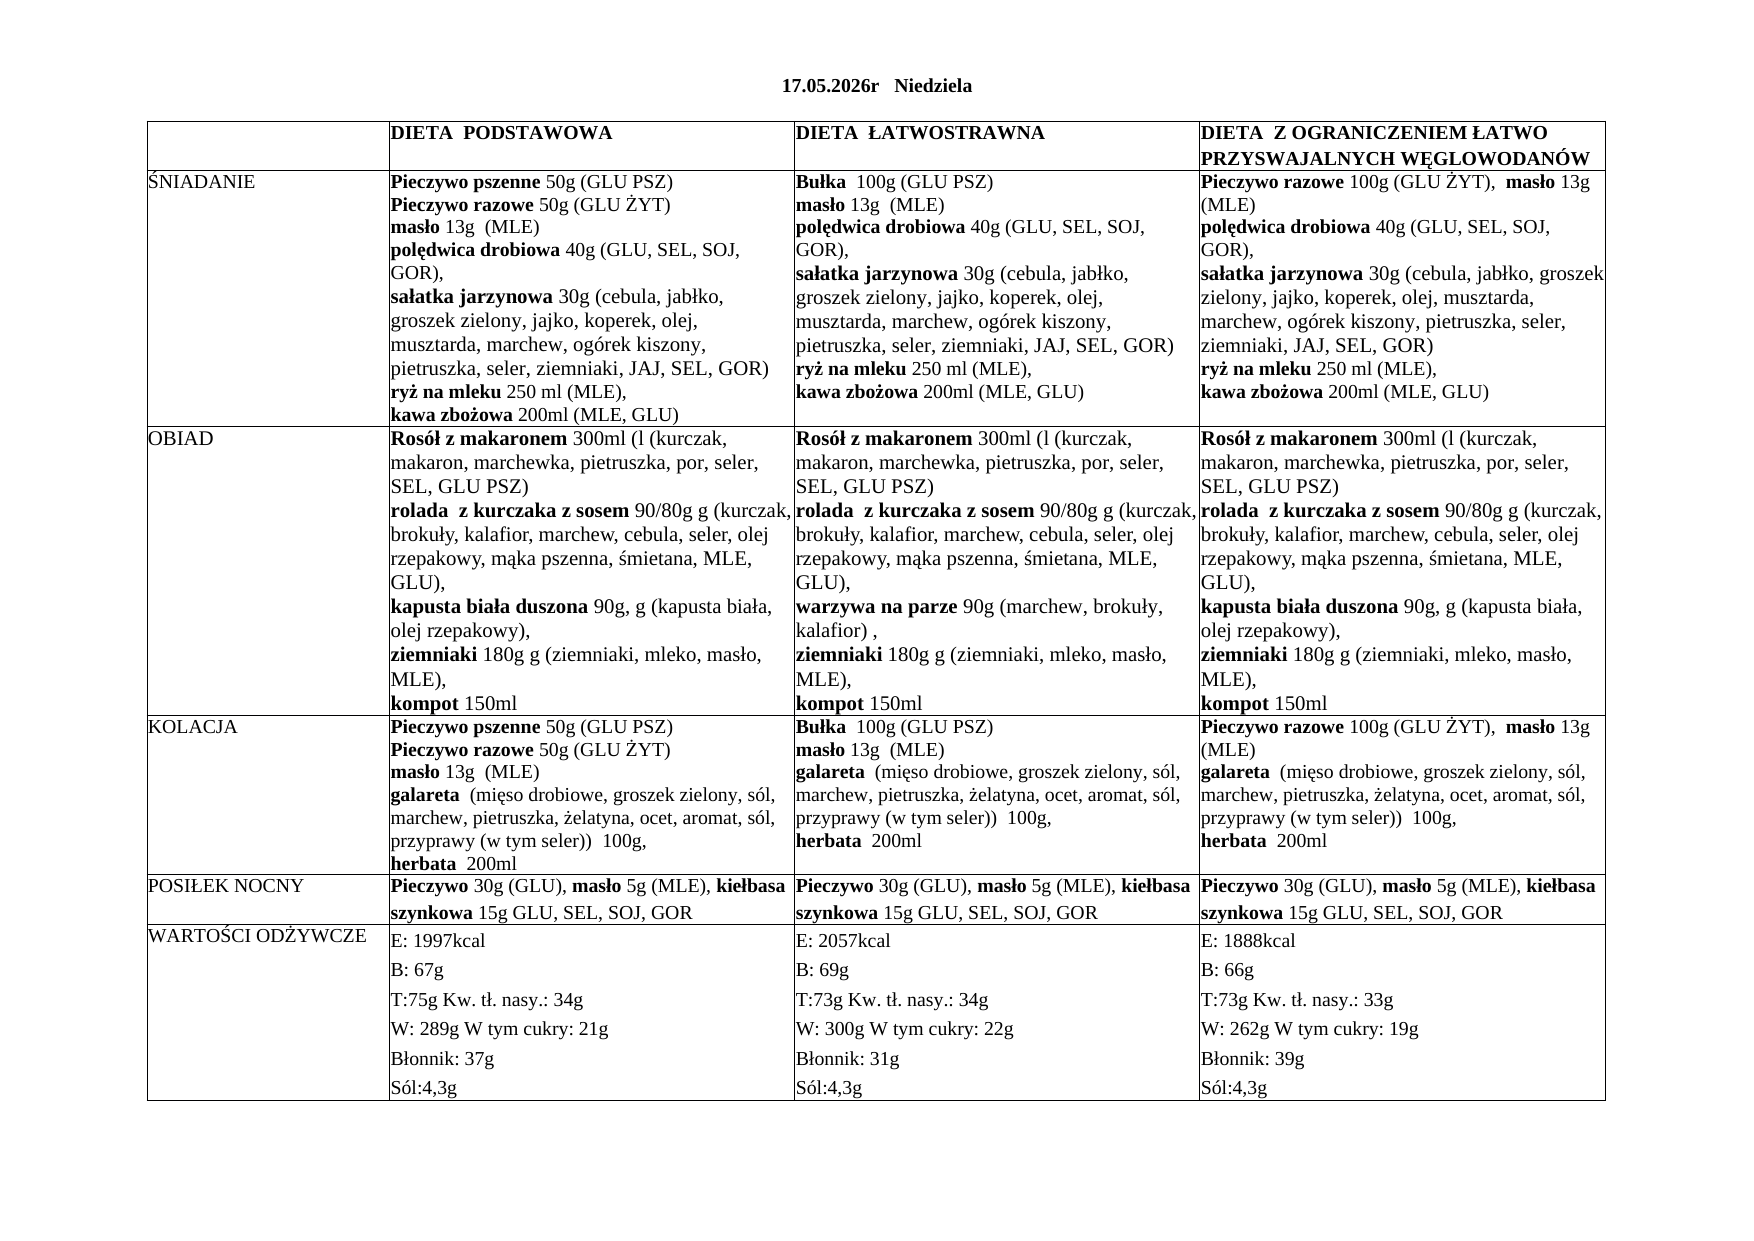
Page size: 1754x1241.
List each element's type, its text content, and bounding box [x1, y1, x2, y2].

table_cell Pieczywo pszenne 50g (GLU PSZ) Pieczywo razowe 50g (GLU ŻYT) masło 13g (MLE) galareta (mięso drobiowe, groszek zielony, sól, marchew, pietruszka, żelatyna, ocet, aromat, sól, przyprawy (w tym seler)) 100g, herbata 200ml [390, 716, 794, 874]
table_cell E: 2057kcal B: 69g T:73g Kw. tł. nasy.: 34g W: 300g W tym cukry: 22g Błonnik: 31g Sól:4,3g [795, 925, 1199, 1100]
table_cell Pieczywo pszenne 50g (GLU PSZ) Pieczywo razowe 50g (GLU ŻYT) masło 13g (MLE) polędwica drobiowa 40g (GLU, SEL, SOJ, GOR), sałatka jarzynowa 30g (cebula, jabłko, groszek zielony, jajko, koperek, olej, musztarda, marchew, ogórek kiszony, pietruszka, seler, ziemniaki, JAJ, SEL, GOR) ryż na mleku 250 ml (MLE), kawa zbożowa 200ml (MLE, GLU) [390, 171, 794, 426]
table_cell Bułka 100g (GLU PSZ) masło 13g (MLE) galareta (mięso drobiowe, groszek zielony, sól, marchew, pietruszka, żelatyna, ocet, aromat, sól, przyprawy (w tym seler)) 100g, herbata 200ml [795, 716, 1199, 874]
table_cell Rosół z makaronem 300ml (l (kurczak, makaron, marchewka, pietruszka, por, seler, SEL, GLU PSZ) rolada z kurczaka z sosem 90/80g g (kurczak, brokuły, kalafior, marchew, cebula, seler, olej rzepakowy, mąka pszenna, śmietana, MLE, GLU), kapusta biała duszona 90g, g (kapusta biała, olej rzepakowy), ziemniaki 180g g (ziemniaki, mleko, masło, MLE), kompot 150ml [390, 427, 794, 714]
table_header [148, 122, 389, 170]
table_cell E: 1997kcal B: 67g T:75g Kw. tł. nasy.: 34g W: 289g W tym cukry: 21g Błonnik: 37g Sól:4,3g [390, 925, 794, 1100]
table_cell Pieczywo 30g (GLU), masło 5g (MLE), kiełbasa szynkowa 15g GLU, SEL, SOJ, GOR [795, 875, 1199, 923]
table_cell Rosół z makaronem 300ml (l (kurczak, makaron, marchewka, pietruszka, por, seler, SEL, GLU PSZ) rolada z kurczaka z sosem 90/80g g (kurczak, brokuły, kalafior, marchew, cebula, seler, olej rzepakowy, mąka pszenna, śmietana, MLE, GLU), warzywa na parze 90g (marchew, brokuły, kalafior) , ziemniaki 180g g (ziemniaki, mleko, masło, MLE), kompot 150ml [795, 427, 1199, 714]
table_header DIETA ŁATWOSTRAWNA [795, 122, 1199, 170]
text 17.05.2026r Niedziela [148, 74, 1606, 96]
table_header DIETA Z ograniczeniem łatwo przyswajalnych węglowodanów [1200, 122, 1605, 170]
table_cell Bułka 100g (GLU PSZ) masło 13g (MLE) polędwica drobiowa 40g (GLU, SEL, SOJ, GOR), sałatka jarzynowa 30g (cebula, jabłko, groszek zielony, jajko, koperek, olej, musztarda, marchew, ogórek kiszony, pietruszka, seler, ziemniaki, JAJ, SEL, GOR) ryż na mleku 250 ml (MLE), kawa zbożowa 200ml (MLE, GLU) [795, 171, 1199, 426]
table_cell OBIAD [148, 427, 389, 714]
table_cell Rosół z makaronem 300ml (l (kurczak, makaron, marchewka, pietruszka, por, seler, SEL, GLU PSZ) rolada z kurczaka z sosem 90/80g g (kurczak, brokuły, kalafior, marchew, cebula, seler, olej rzepakowy, mąka pszenna, śmietana, MLE, GLU), kapusta biała duszona 90g, g (kapusta biała, olej rzepakowy), ziemniaki 180g g (ziemniaki, mleko, masło, MLE), kompot 150ml [1200, 427, 1605, 714]
table_cell Pieczywo 30g (GLU), masło 5g (MLE), kiełbasa szynkowa 15g GLU, SEL, SOJ, GOR [1200, 875, 1605, 923]
table_cell E: 1888kcal B: 66g T:73g Kw. tł. nasy.: 33g W: 262g W tym cukry: 19g Błonnik: 39g Sól:4,3g [1200, 925, 1605, 1100]
table_cell WARTOŚCI ODŻYWCZE [148, 925, 389, 1100]
table_header DIETA PODSTAWOWA [390, 122, 794, 170]
table_cell Pieczywo razowe 100g (GLU ŻYT), masło 13g (MLE) polędwica drobiowa 40g (GLU, SEL, SOJ, GOR), sałatka jarzynowa 30g (cebula, jabłko, groszek zielony, jajko, koperek, olej, musztarda, marchew, ogórek kiszony, pietruszka, seler, ziemniaki, JAJ, SEL, GOR) ryż na mleku 250 ml (MLE), kawa zbożowa 200ml (MLE, GLU) [1200, 171, 1605, 426]
table_cell ŚNIADANIE [148, 171, 389, 426]
table_cell Pieczywo razowe 100g (GLU ŻYT), masło 13g (MLE) galareta (mięso drobiowe, groszek zielony, sól, marchew, pietruszka, żelatyna, ocet, aromat, sól, przyprawy (w tym seler)) 100g, herbata 200ml [1200, 716, 1605, 874]
table_cell KOLACJA [148, 716, 389, 874]
table_cell Pieczywo 30g (GLU), masło 5g (MLE), kiełbasa szynkowa 15g GLU, SEL, SOJ, GOR [390, 875, 794, 923]
table_cell POSIŁEK NOCNY [148, 875, 389, 923]
